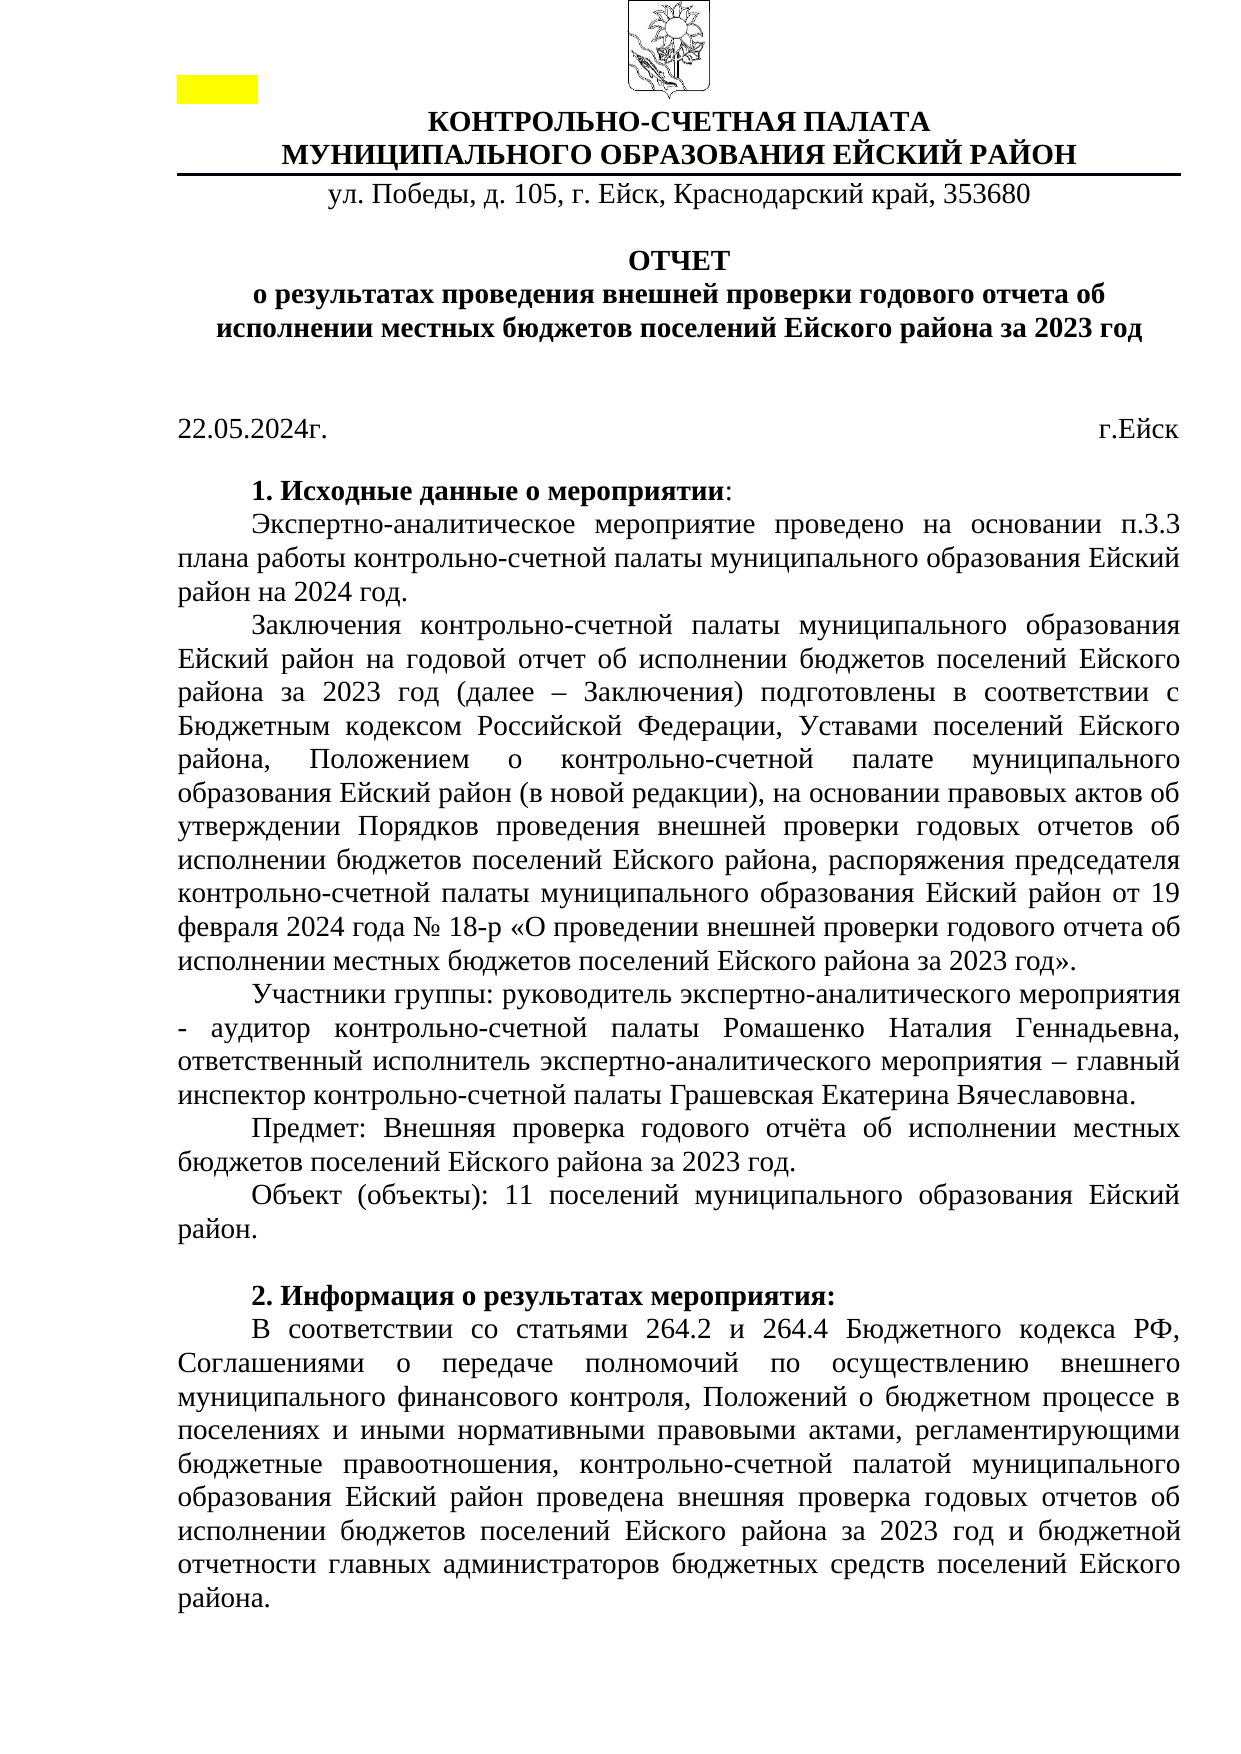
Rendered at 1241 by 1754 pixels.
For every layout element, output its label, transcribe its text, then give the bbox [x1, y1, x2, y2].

text Экспертно-аналитическое мероприятие проведено на основании п.3.3 плана работы контрольно-счетной палаты муниципального образования Ейский район на 2024 год. [177, 507, 1181, 607]
title Участники группы: руководитель экспертно-аналитического мероприятия - аудитор контрольно-счетной палаты Ромашенко Наталия Геннадьевна, ответственный исполнитель экспертно-аналитического мероприятия – главный инспектор контрольно-счетной палаты Грашевская Екатерина Вячеславовна. [177, 976, 1181, 1110]
text 1. Исходные данные о мероприятии: [177, 473, 1181, 507]
text Заключения контрольно-счетной палаты муниципального образования Ейский район на годовой отчет об исполнении бюджетов поселений Ейского района за 2023 год (далее – Заключения) подготовлены в соответствии с Бюджетным кодексом Российской Федерации, Уставами поселений Ейского района, Положением о контрольно-счетной палате муниципального образования Ейский район (в новой редакции), на основании правовых актов об утверждении Порядков проведения внешней проверки годовых отчетов об исполнении бюджетов поселений Ейского района, распоряжения председателя контрольно-счетной палаты муниципального образования Ейский район от 19 февраля 2024 года № 18-р «О проведении внешней проверки годового отчета об исполнении местных бюджетов поселений Ейского района за 2023 год». [177, 607, 1181, 976]
text КОНТРОЛЬНО-СЧЕТНАЯ ПАЛАТА [177, 104, 1181, 137]
text ул. Победы, д. 105, г. Ейск, Краснодарский край, 353680 [177, 176, 1181, 209]
text 22.05.2024г. г.Ейск [177, 411, 1181, 444]
text В соответствии со статьями 264.2 и 264.4 Бюджетного кодекса РФ, Соглашениями о передаче полномочий по осуществлению внешнего муниципального финансового контроля, Положений о бюджетном процессе в поселениях и иными нормативными правовыми актами, регламентирующими бюджетные правоотношения, контрольно-счетной палатой муниципального образования Ейский район проведена внешняя проверка годовых отчетов об исполнении бюджетов поселений Ейского района за 2023 год и бюджетной отчетности главных администраторов бюджетных средств поселений Ейского района. [177, 1312, 1181, 1613]
text Объект (объекты): 11 поселений муниципального образования Ейский район. [177, 1177, 1181, 1244]
text МУНИЦИПАЛЬНОГО ОБРАЗОВАНИЯ ЕЙСКИЙ РАЙОН [177, 137, 1181, 173]
text 2. Информация о результатах мероприятия: [177, 1278, 1181, 1312]
text ОТЧЕТ [177, 243, 1181, 277]
text Предмет: Внешняя проверка годового отчёта об исполнении местных бюджетов поселений Ейского района за 2023 год. [177, 1110, 1181, 1177]
text о результатах проведения внешней проверки годового отчета об исполнении местных бюджетов поселений Ейского района за 2023 год [177, 277, 1181, 344]
